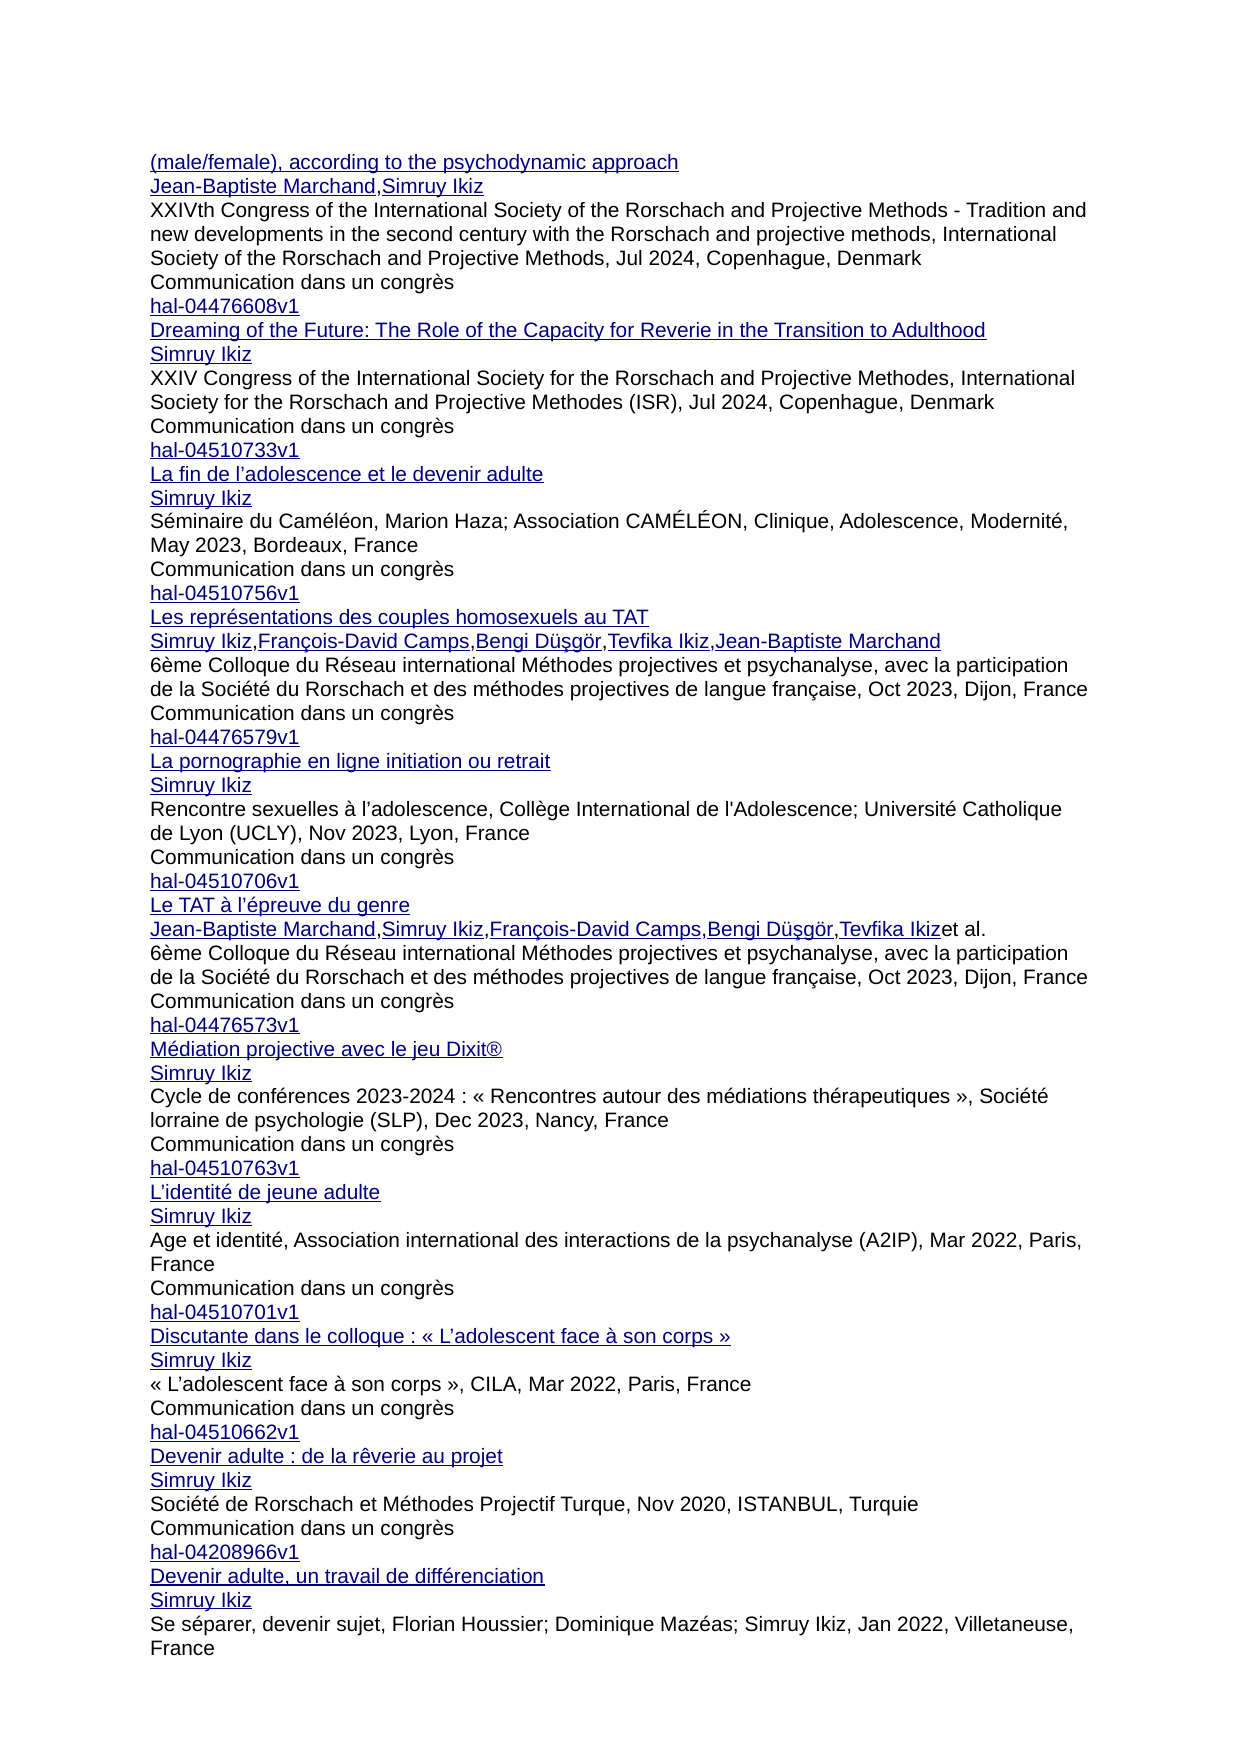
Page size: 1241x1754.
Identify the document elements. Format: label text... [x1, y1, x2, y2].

table_cell La fin de l’adolescence et le devenir adulte Simruy Ikiz Séminaire du Caméléon, Marion Haza; Association CAMÉLÉON, Clinique, Adolescence, Modernité, May 2023, Bordeaux, France Communication dans un congrès hal-04510756v1 [150, 461, 1090, 605]
table_cell L’identité de jeune adulte Simruy Ikiz Age et identité, Association international des interactions de la psychanalyse (A2IP), Mar 2022, Paris, France Communication dans un congrès hal-04510701v1 [150, 1180, 1090, 1324]
table_cell La pornographie en ligne initiation ou retrait Simruy Ikiz Rencontre sexuelles à l’adolescence, Collège International de l'Adolescence; Université Catholique de Lyon (UCLY), Nov 2023, Lyon, France Communication dans un congrès hal-04510706v1 [150, 749, 1090, 893]
table_cell Le TAT à l’épreuve du genre Jean-Baptiste Marchand,Simruy Ikiz,François-David Camps,Bengi Düşgör,Tevfika Ikizet al. 6ème Colloque du Réseau international Méthodes projectives et psychanalyse, avec la participation de la Société du Rorschach et des méthodes projectives de langue française, Oct 2023, Dijon, France Communication dans un congrès hal-04476573v1 [150, 893, 1090, 1036]
table_cell (male/female), according to the psychodynamic approach Jean-Baptiste Marchand,Simruy Ikiz XXIVth Congress of the International Society of the Rorschach and Projective Methods - Tradition and new developments in the second century with the Rorschach and projective methods, International Society of the Rorschach and Projective Methods, Jul 2024, Copenhague, Denmark Communication dans un congrès hal-04476608v1 [150, 150, 1090, 318]
table_cell Médiation projective avec le jeu Dixit® Simruy Ikiz Cycle de conférences 2023-2024 : « Rencontres autour des médiations thérapeutiques », Société lorraine de psychologie (SLP), Dec 2023, Nancy, France Communication dans un congrès hal-04510763v1 [150, 1036, 1090, 1180]
table_cell Devenir adulte, un travail de différenciation Simruy Ikiz Se séparer, devenir sujet, Florian Houssier; Dominique Mazéas; Simruy Ikiz, Jan 2022, Villetaneuse, France [150, 1564, 1090, 1659]
table_cell Dreaming of the Future: The Role of the Capacity for Reverie in the Transition to Adulthood Simruy Ikiz XXIV Congress of the International Society for the Rorschach and Projective Methodes, International Society for the Rorschach and Projective Methodes (ISR), Jul 2024, Copenhague, Denmark Communication dans un congrès hal-04510733v1 [150, 318, 1090, 461]
table_cell Devenir adulte : de la rêverie au projet Simruy Ikiz Société de Rorschach et Méthodes Projectif Turque, Nov 2020, ISTANBUL, Turquie Communication dans un congrès hal-04208966v1 [150, 1444, 1090, 1563]
table_cell Discutante dans le colloque : « L’adolescent face à son corps » Simruy Ikiz « L’adolescent face à son corps », CILA, Mar 2022, Paris, France Communication dans un congrès hal-04510662v1 [150, 1324, 1090, 1444]
table_cell Les représentations des couples homosexuels au TAT Simruy Ikiz,François-David Camps,Bengi Düşgör,Tevfika Ikiz,Jean-Baptiste Marchand 6ème Colloque du Réseau international Méthodes projectives et psychanalyse, avec la participation de la Société du Rorschach et des méthodes projectives de langue française, Oct 2023, Dijon, France Communication dans un congrès hal-04476579v1 [150, 605, 1090, 749]
